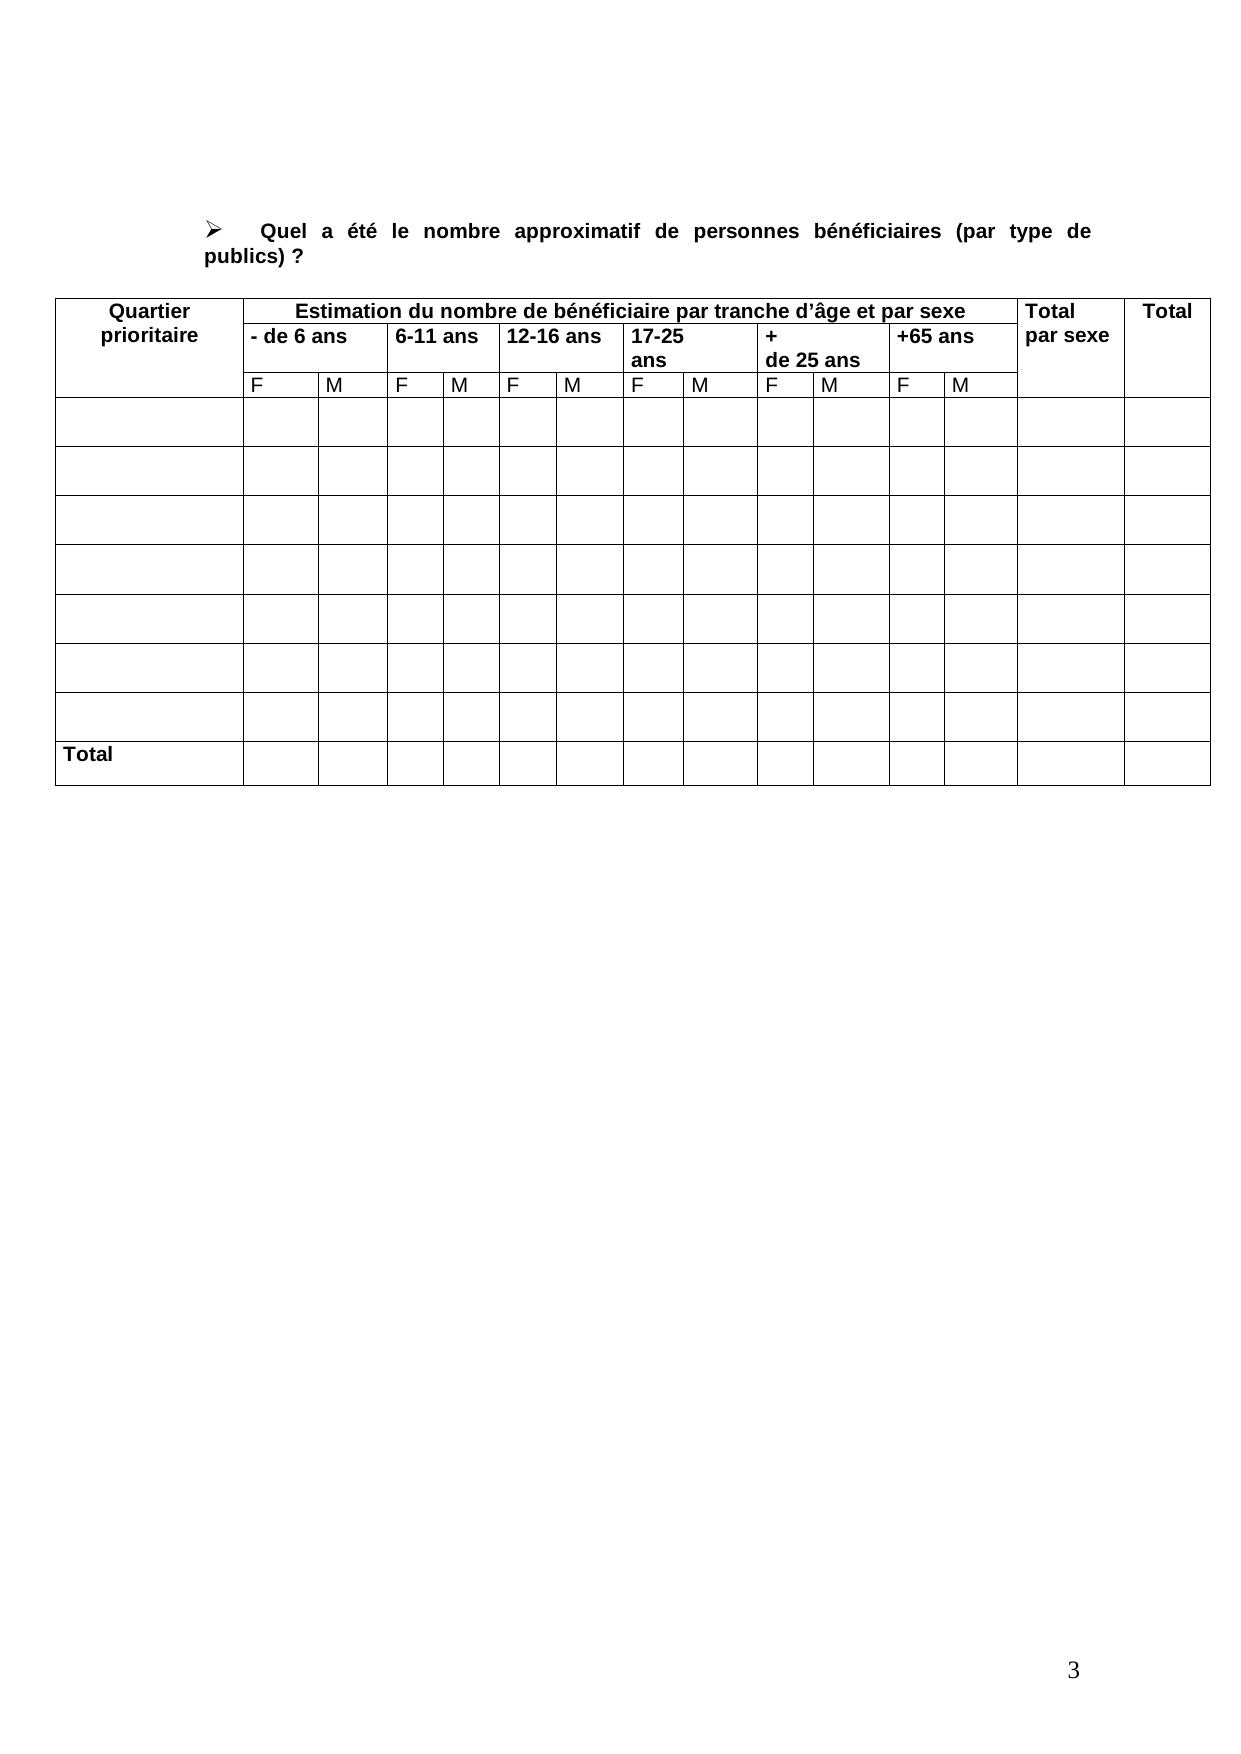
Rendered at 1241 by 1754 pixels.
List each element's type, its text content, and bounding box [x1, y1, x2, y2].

table_cell [244, 742, 318, 784]
table_cell [557, 447, 623, 495]
table_cell [890, 545, 944, 593]
table_cell + de 25 ans [758, 324, 889, 372]
table_cell [388, 398, 443, 446]
table_cell Total [56, 742, 243, 784]
table_cell [758, 742, 813, 784]
table_cell [319, 447, 387, 495]
table_cell [945, 644, 1017, 692]
table_cell [890, 398, 944, 446]
table_cell [1125, 595, 1210, 643]
table_cell [758, 496, 813, 544]
table_cell [1125, 644, 1210, 692]
table_cell [319, 742, 387, 784]
table_cell [758, 644, 813, 692]
table_cell [388, 545, 443, 593]
table_cell [945, 398, 1017, 446]
table_cell [624, 398, 683, 446]
table_cell [56, 447, 243, 495]
table_cell F [500, 373, 556, 397]
table_cell [244, 644, 318, 692]
table_cell [557, 742, 623, 784]
table_cell [56, 644, 243, 692]
table_cell [319, 693, 387, 741]
table_cell [1125, 545, 1210, 593]
table_cell [624, 545, 683, 593]
table_cell [624, 496, 683, 544]
table_cell [945, 595, 1017, 643]
table_cell [684, 742, 757, 784]
table_cell [557, 398, 623, 446]
table_cell [388, 447, 443, 495]
table_cell +65 ans [890, 324, 1017, 372]
table_cell [444, 398, 499, 446]
table_cell [444, 447, 499, 495]
table_cell M [319, 373, 387, 397]
table_cell M [557, 373, 623, 397]
table_cell 12-16 ans [500, 324, 623, 372]
table_cell F [890, 373, 944, 397]
table_cell [557, 644, 623, 692]
table_cell M [444, 373, 499, 397]
table_cell [244, 595, 318, 643]
table_cell [500, 644, 556, 692]
table_cell F [758, 373, 813, 397]
table_cell [244, 447, 318, 495]
table_cell [814, 447, 889, 495]
table_cell [1018, 742, 1124, 784]
table_cell [557, 693, 623, 741]
table_cell [56, 595, 243, 643]
table_cell M [814, 373, 889, 397]
table_cell [1125, 742, 1210, 784]
table_cell [444, 644, 499, 692]
table_cell [1125, 693, 1210, 741]
table_cell [444, 496, 499, 544]
table_cell [684, 693, 757, 741]
table_cell [244, 398, 318, 446]
table_cell [1018, 496, 1124, 544]
table_cell [319, 496, 387, 544]
table_cell [890, 496, 944, 544]
table_cell [624, 742, 683, 784]
table_cell [557, 545, 623, 593]
table_cell [945, 545, 1017, 593]
table_cell [814, 644, 889, 692]
table_cell F [388, 373, 443, 397]
table_cell [758, 398, 813, 446]
table_cell [244, 496, 318, 544]
table_cell [814, 545, 889, 593]
table_cell F [624, 373, 683, 397]
table_cell [319, 398, 387, 446]
table_cell [319, 595, 387, 643]
table_cell [814, 398, 889, 446]
table_cell [319, 644, 387, 692]
table_cell [1125, 398, 1210, 446]
table_cell [1018, 693, 1124, 741]
table_cell 17-25 ans [624, 324, 757, 372]
table_cell [56, 398, 243, 446]
table_header Total [1125, 299, 1210, 397]
table_header Total par sexe [1018, 299, 1124, 397]
table_header Estimation du nombre de bénéficiaire par tranche d’âge et par sexe [244, 299, 1017, 323]
table_cell [500, 693, 556, 741]
table_cell F [244, 373, 318, 397]
table_cell [319, 545, 387, 593]
table_cell [814, 742, 889, 784]
table_header Quartier prioritaire [56, 299, 243, 397]
table_cell [388, 496, 443, 544]
table_cell [1125, 496, 1210, 544]
table_cell [244, 545, 318, 593]
table_cell [684, 496, 757, 544]
table_cell [758, 447, 813, 495]
table_cell [444, 595, 499, 643]
table_cell [890, 447, 944, 495]
table_cell [500, 447, 556, 495]
list Quel a été le nombre approximatif de personnes bénéficiaires (par type de publics) ? [204, 219, 1092, 268]
table_cell M [945, 373, 1017, 397]
table_cell [814, 693, 889, 741]
table_cell [624, 595, 683, 643]
table_cell [557, 595, 623, 643]
table_cell - de 6 ans [244, 324, 387, 372]
table_cell [1018, 595, 1124, 643]
table_cell [500, 398, 556, 446]
table_cell [890, 693, 944, 741]
table_cell [624, 644, 683, 692]
table_cell [557, 496, 623, 544]
table_cell [244, 693, 318, 741]
table_cell [1018, 398, 1124, 446]
table_cell [500, 742, 556, 784]
table_cell [684, 398, 757, 446]
table_cell [945, 742, 1017, 784]
table_cell [388, 644, 443, 692]
table_cell [1125, 447, 1210, 495]
table_cell [758, 595, 813, 643]
table_cell [444, 693, 499, 741]
table_cell [500, 545, 556, 593]
table_cell [684, 447, 757, 495]
table_cell [758, 693, 813, 741]
table_cell [388, 742, 443, 784]
table_cell [684, 545, 757, 593]
table_cell [945, 496, 1017, 544]
table_cell [684, 644, 757, 692]
table_cell [945, 693, 1017, 741]
table_cell [500, 595, 556, 643]
table_cell [56, 496, 243, 544]
table_cell [890, 595, 944, 643]
table_cell [56, 545, 243, 593]
table_cell [388, 693, 443, 741]
table_cell [444, 545, 499, 593]
table_cell [1018, 447, 1124, 495]
table_cell [814, 595, 889, 643]
table_cell 6-11 ans [388, 324, 499, 372]
table_cell [890, 644, 944, 692]
table_cell [388, 595, 443, 643]
table_cell [758, 545, 813, 593]
table_cell [624, 693, 683, 741]
table_cell [890, 742, 944, 784]
table_cell [1018, 545, 1124, 593]
table_cell [1018, 644, 1124, 692]
table_cell [945, 447, 1017, 495]
table_cell [684, 595, 757, 643]
table_cell M [684, 373, 757, 397]
table_cell [56, 693, 243, 741]
table_cell [500, 496, 556, 544]
table_cell [444, 742, 499, 784]
table_cell [814, 496, 889, 544]
table_cell [624, 447, 683, 495]
